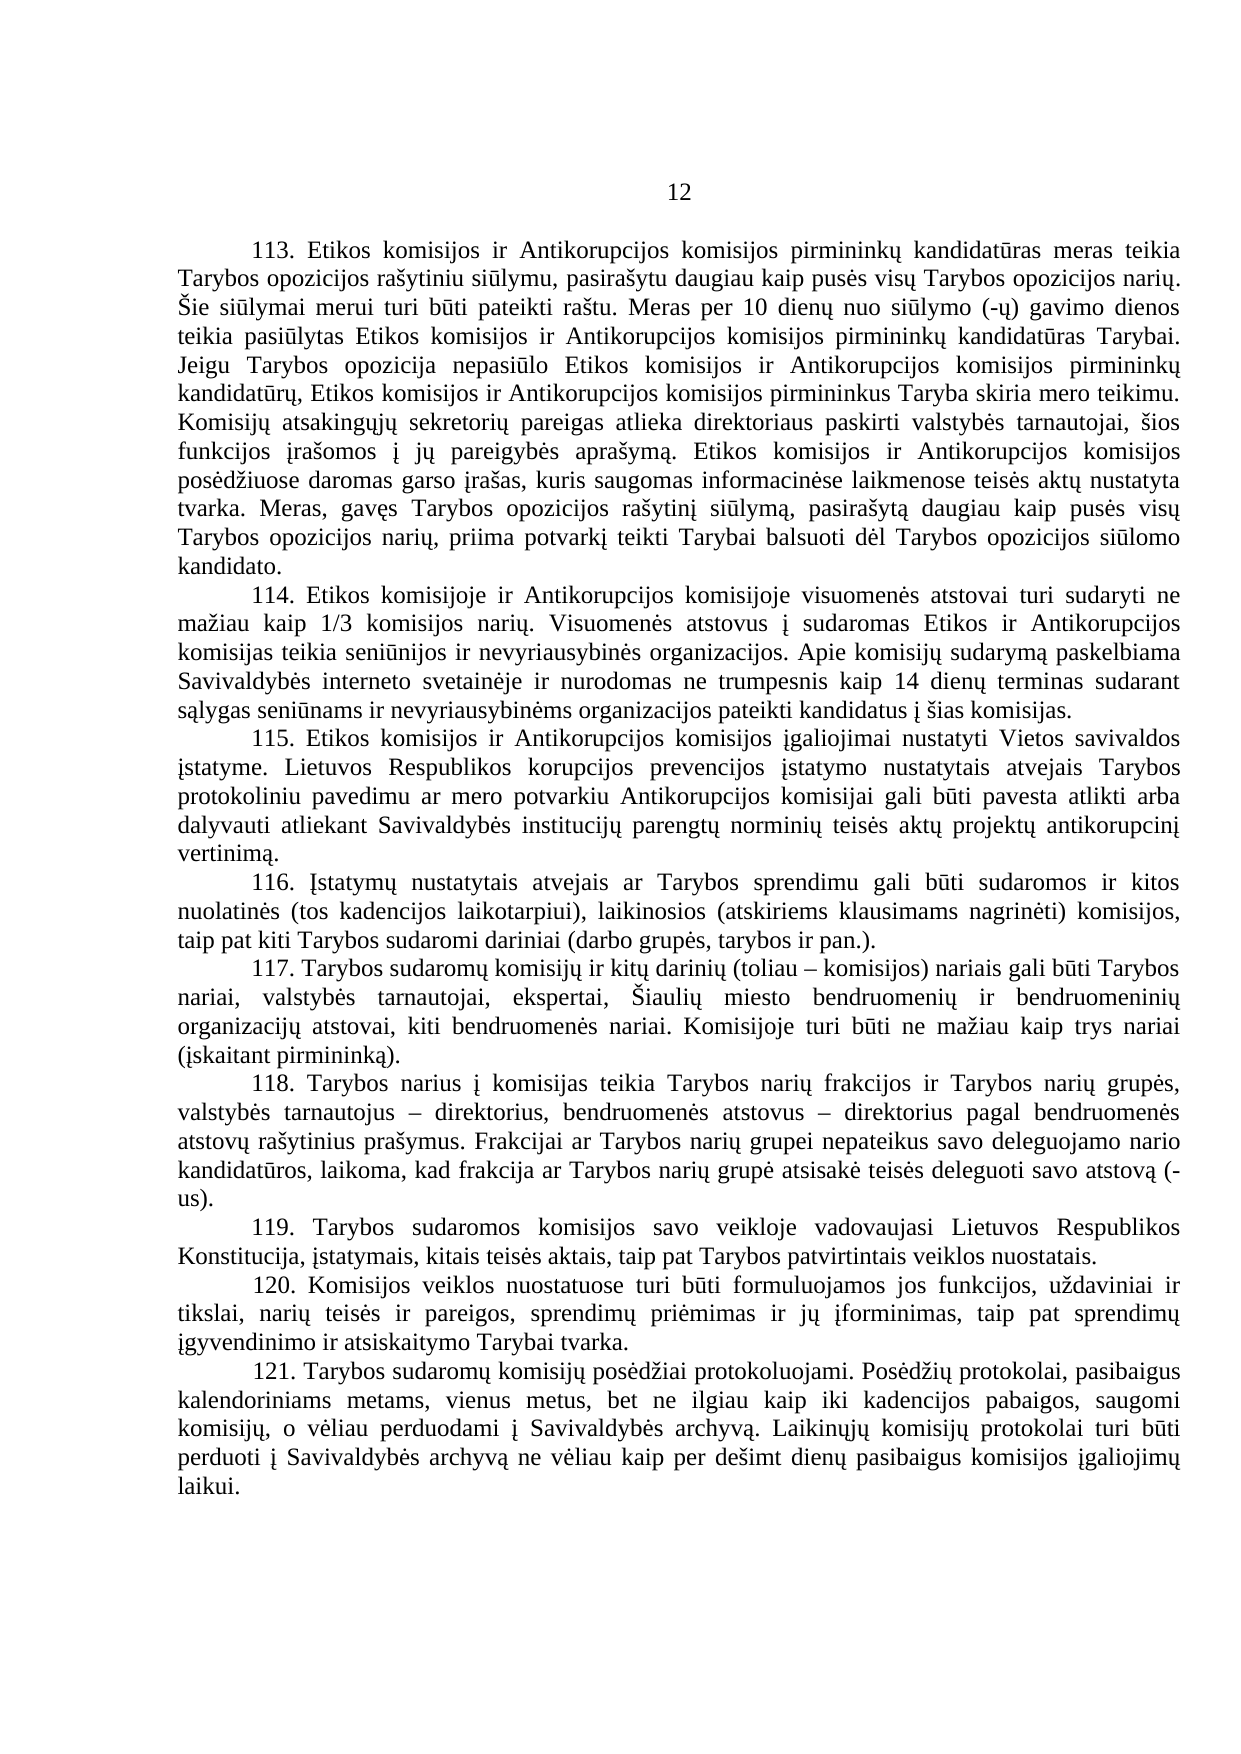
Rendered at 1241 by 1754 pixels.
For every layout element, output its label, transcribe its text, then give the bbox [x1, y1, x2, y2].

text 121. Tarybos sudaromų komisijų posėdžiai protokoluojami. Posėdžių protokolai, pasibaigus kalendoriniams metams, vienus metus, bet ne ilgiau kaip iki kadencijos pabaigos, saugomi komisijų, o vėliau perduodami į Savivaldybės archyvą. Laikinųjų komisijų protokolai turi būti perduoti į Savivaldybės archyvą ne vėliau kaip per dešimt dienų pasibaigus komisijos įgaliojimų laikui. [177, 1356, 1181, 1500]
text 119. Tarybos sudaromos komisijos savo veikloje vadovaujasi Lietuvos Respublikos Konstitucija, įstatymais, kitais teisės aktais, taip pat Tarybos patvirtintais veiklos nuostatais. [177, 1212, 1181, 1270]
text 117. Tarybos sudaromų komisijų ir kitų darinių (toliau – komisijos) nariais gali būti Tarybos nariai, valstybės tarnautojai, ekspertai, Šiaulių miesto bendruomenių ir bendruomeninių organizacijų atstovai, kiti bendruomenės nariai. Komisijoje turi būti ne mažiau kaip trys nariai (įskaitant pirmininką). [177, 953, 1181, 1068]
text 116. Įstatymų nustatytais atvejais ar Tarybos sprendimu gali būti sudaromos ir kitos nuolatinės (tos kadencijos laikotarpiui), laikinosios (atskiriems klausimams nagrinėti) komisijos, taip pat kiti Tarybos sudaromi dariniai (darbo grupės, tarybos ir pan.). [177, 867, 1181, 953]
text 114. Etikos komisijoje ir Antikorupcijos komisijoje visuomenės atstovai turi sudaryti ne mažiau kaip 1/3 komisijos narių. Visuomenės atstovus į sudaromas Etikos ir Antikorupcijos komisijas teikia seniūnijos ir nevyriausybinės organizacijos. Apie komisijų sudarymą paskelbiama Savivaldybės interneto svetainėje ir nurodomas ne trumpesnis kaip 14 dienų terminas sudarant sąlygas seniūnams ir nevyriausybinėms organizacijos pateikti kandidatus į šias komisijas. [177, 580, 1181, 723]
text 118. Tarybos narius į komisijas teikia Tarybos narių frakcijos ir Tarybos narių grupės, valstybės tarnautojus – direktorius, bendruomenės atstovus – direktorius pagal bendruomenės atstovų rašytinius prašymus. Frakcijai ar Tarybos narių grupei nepateikus savo deleguojamo nario kandidatūros, laikoma, kad frakcija ar Tarybos narių grupė atsisakė teisės deleguoti savo atstovą (-us). [177, 1068, 1181, 1212]
text 115. Etikos komisijos ir Antikorupcijos komisijos įgaliojimai nustatyti Vietos savivaldos įstatyme. Lietuvos Respublikos korupcijos prevencijos įstatymo nustatytais atvejais Tarybos protokoliniu pavedimu ar mero potvarkiu Antikorupcijos komisijai gali būti pavesta atlikti arba dalyvauti atliekant Savivaldybės institucijų parengtų norminių teisės aktų projektų antikorupcinį vertinimą. [177, 723, 1181, 867]
text 113. Etikos komisijos ir Antikorupcijos komisijos pirmininkų kandidatūras meras teikia Tarybos opozicijos rašytiniu siūlymu, pasirašytu daugiau kaip pusės visų Tarybos opozicijos narių. Šie siūlymai merui turi būti pateikti raštu. Meras per 10 dienų nuo siūlymo (-ų) gavimo dienos teikia pasiūlytas Etikos komisijos ir Antikorupcijos komisijos pirmininkų kandidatūras Tarybai. Jeigu Tarybos opozicija nepasiūlo Etikos komisijos ir Antikorupcijos komisijos pirmininkų kandidatūrų, Etikos komisijos ir Antikorupcijos komisijos pirmininkus Taryba skiria mero teikimu. Komisijų atsakingųjų sekretorių pareigas atlieka direktoriaus paskirti valstybės tarnautojai, šios funkcijos įrašomos į jų pareigybės aprašymą. Etikos komisijos ir Antikorupcijos komisijos posėdžiuose daromas garso įrašas, kuris saugomas informacinėse laikmenose teisės aktų nustatyta tvarka. Meras, gavęs Tarybos opozicijos rašytinį siūlymą, pasirašytą daugiau kaip pusės visų Tarybos opozicijos narių, priima potvarkį teikti Tarybai balsuoti dėl Tarybos opozicijos siūlomo kandidato. [177, 235, 1181, 580]
text 120. Komisijos veiklos nuostatuose turi būti formuluojamos jos funkcijos, uždaviniai ir tikslai, narių teisės ir pareigos, sprendimų priėmimas ir jų įforminimas, taip pat sprendimų įgyvendinimo ir atsiskaitymo Tarybai tvarka. [177, 1270, 1181, 1356]
